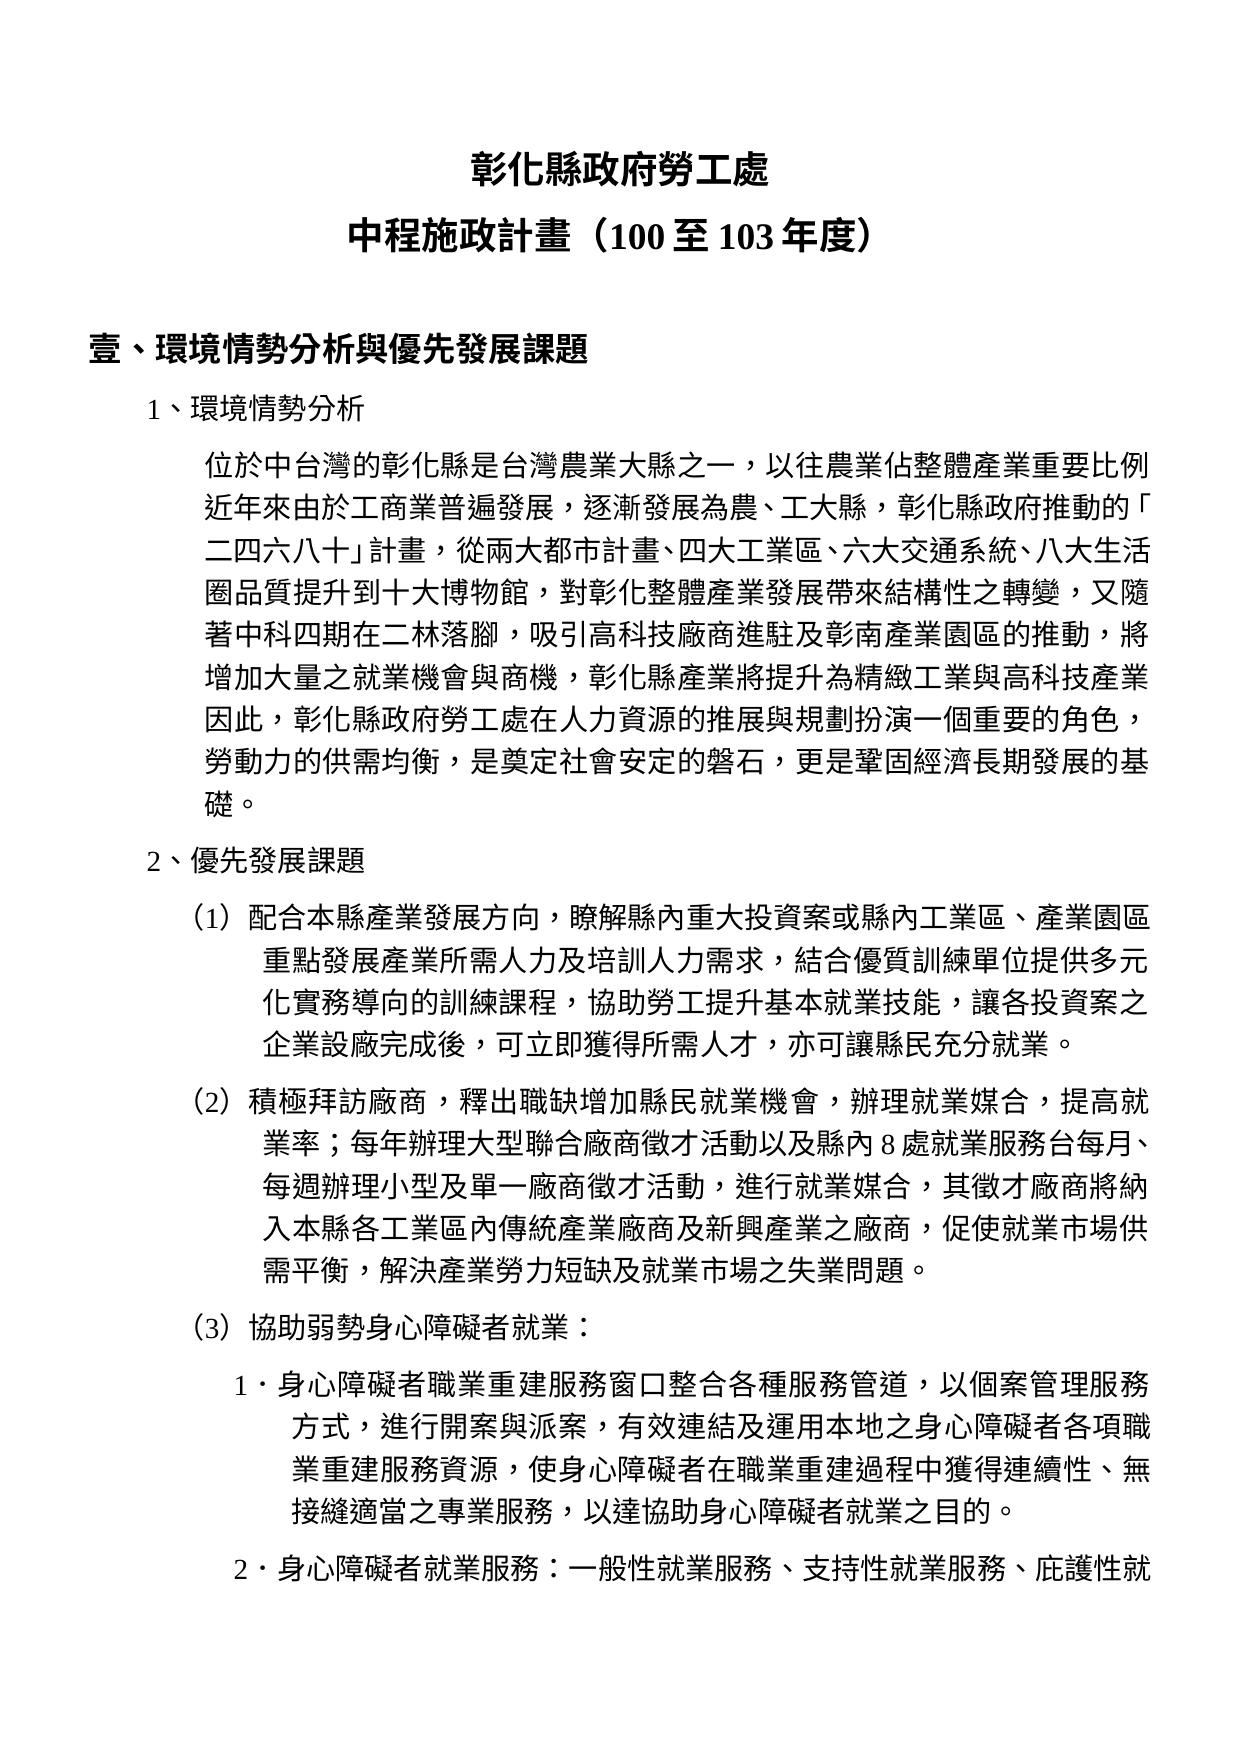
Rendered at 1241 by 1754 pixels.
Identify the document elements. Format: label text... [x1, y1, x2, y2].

text 位於中台灣的彰化縣是台灣農業大縣之一，以往農業佔整體產業重要比例，近年來由於工商業普遍發展，逐漸發展為農、工大縣，彰化縣政府推動的「二四六八十」計畫，從兩大都市計畫、四大工業區、六大交通系統、八大生活圈品質提升到十大博物館，對彰化整體產業發展帶來結構性之轉變，又隨著中科四期在二林落腳，吸引高科技廠商進駐及彰南產業園區的推動，將增加大量之就業機會與商機，彰化縣產業將提升為精緻工業與高科技產業。因此，彰化縣政府勞工處在人力資源的推展與規劃扮演一個重要的角色，勞動力的供需均衡，是奠定社會安定的磐石，更是鞏固經濟長期發展的基礎。 [204, 443, 1152, 823]
text 彰化縣政府勞工處 [88, 139, 1152, 194]
text 中程施政計畫（100至103年度） [88, 206, 1152, 261]
list 優先發展課題 [146, 838, 1152, 880]
text 壹、環境情勢分析與優先發展課題 [88, 323, 1152, 371]
list 環境情勢分析 [146, 386, 1152, 428]
list 身心障礙者職業重建服務窗口整合各種服務管道，以個案管理服務方式，進行開案與派案，有效連結及運用本地之身心障礙者各項職業重建服務資源，使身心障礙者在職業重建過程中獲得連續性、無接縫適當之專業服務，以達協助身心障礙者就業之目的。 [233, 1361, 1152, 1531]
list 協助弱勢身心障礙者就業： [175, 1304, 1152, 1347]
list 積極拜訪廠商，釋出職缺增加縣民就業機會，辦理就業媒合，提高就業率；每年辦理大型聯合廠商徵才活動以及縣內8處就業服務台每月、每週辦理小型及單一廠商徵才活動，進行就業媒合，其徵才廠商將納入本縣各工業區內傳統產業廠商及新興產業之廠商，促使就業市場供需平衡，解決產業勞力短缺及就業市場之失業問題。 [175, 1078, 1152, 1290]
list 身心障礙者就業服務：一般性就業服務、支持性就業服務、庇護性就 [233, 1545, 1152, 1587]
list 配合本縣產業發展方向，瞭解縣內重大投資案或縣內工業區、產業園區重點發展產業所需人力及培訓人力需求，結合優質訓練單位提供多元化實務導向的訓練課程，協助勞工提升基本就業技能，讓各投資案之企業設廠完成後，可立即獲得所需人才，亦可讓縣民充分就業。 [175, 895, 1152, 1064]
